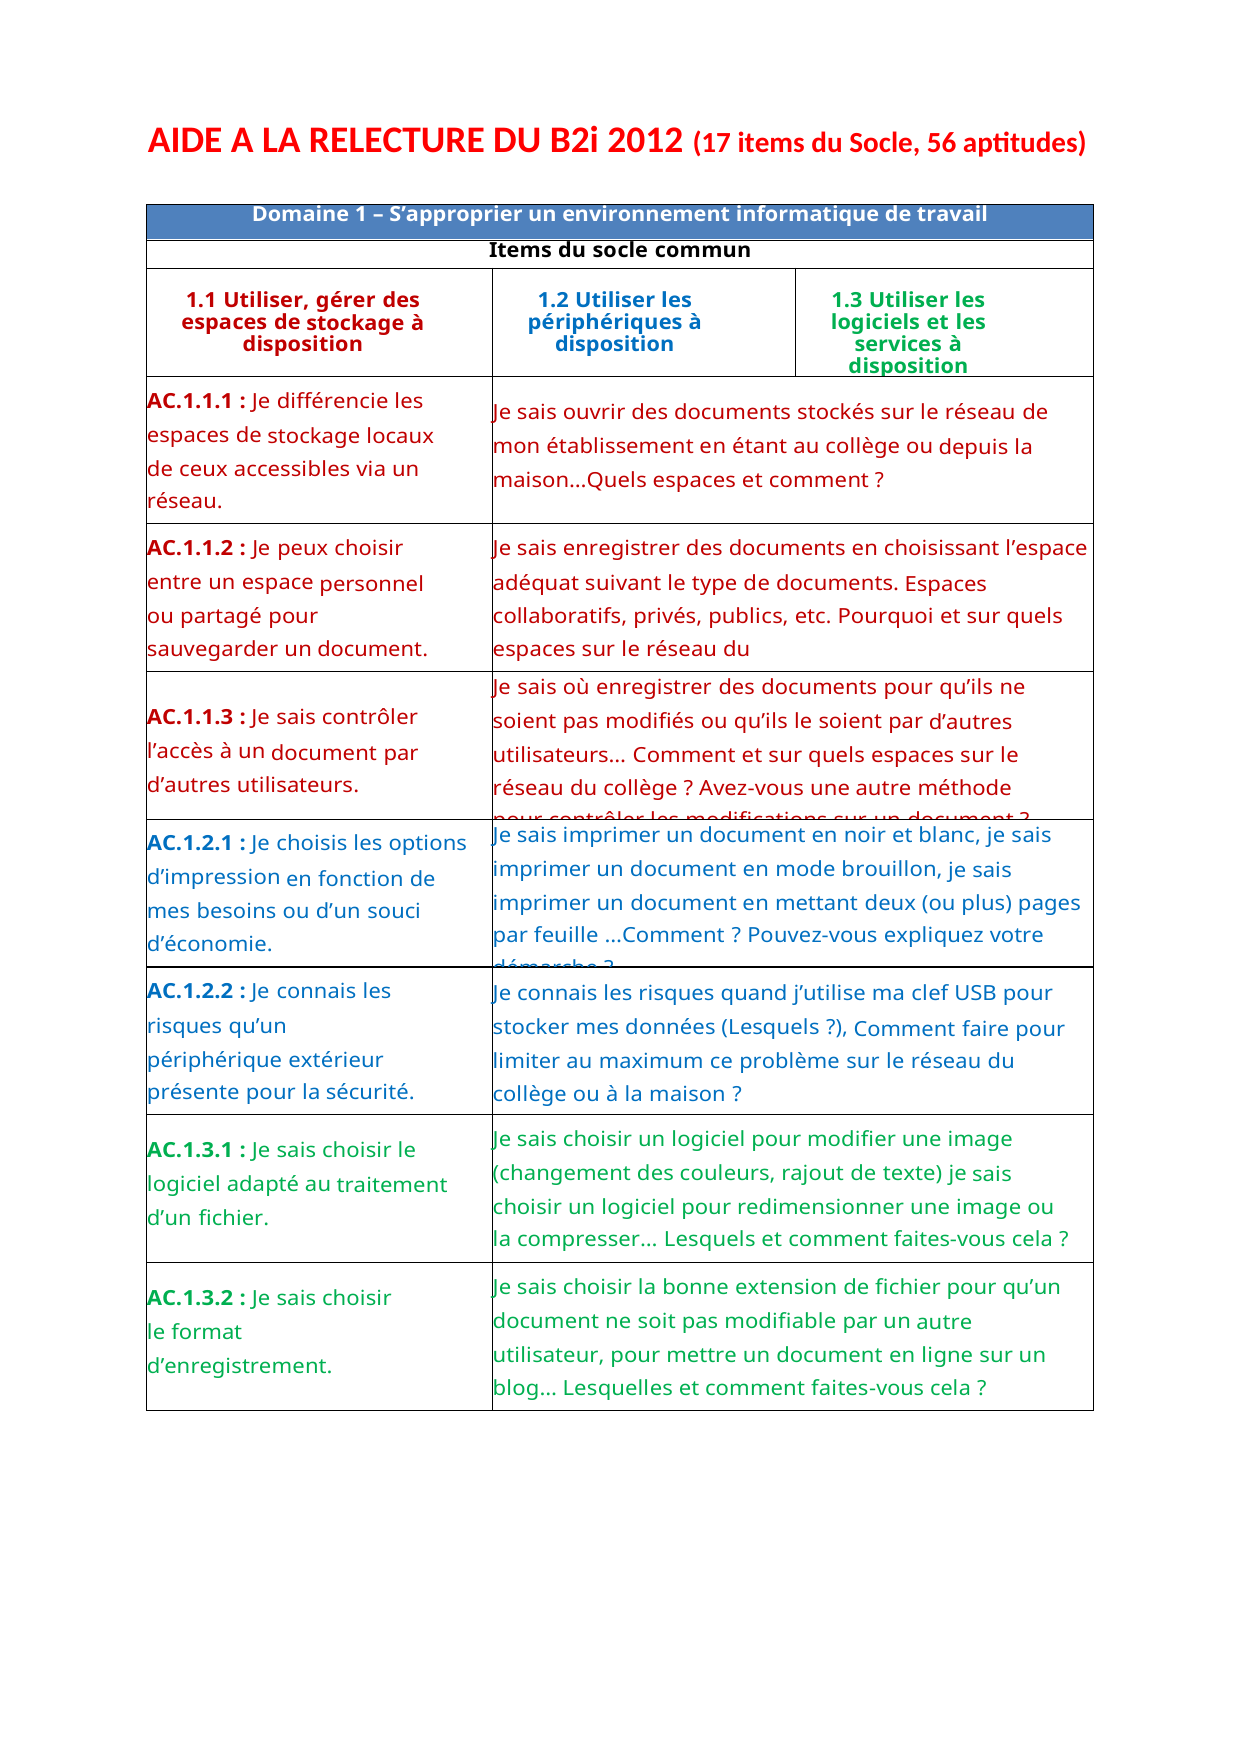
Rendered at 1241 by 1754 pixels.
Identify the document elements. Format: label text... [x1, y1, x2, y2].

table_cell AC.1.1.2 : Je peux choisir entre un espace personnel ou partagé pour sauvegarder un document. [147, 524, 492, 671]
table_cell Je sais choisir la bonne extension de fichier pour qu’un document ne soit pas modifiable par un autre utilisateur, pour mettre un document en ligne sur un blog… Lesquelles et comment faites-vous cela ? [493, 1263, 1093, 1409]
table_cell 1.2 Utiliser les périphériques à disposition [493, 269, 795, 376]
table_cell AC.1.1.1 : Je différencie les espaces de stockage locaux de ceux accessibles via un réseau. [147, 377, 492, 523]
table_header Domaine 1 – S’approprier un environnement informatique de travail [147, 205, 1093, 239]
table_cell 1.3 Utiliser les logiciels et les services à disposition [796, 269, 1093, 376]
table_cell Items du socle commun [147, 241, 1093, 268]
table_cell Je sais enregistrer des documents en choisissant l’espace adéquat suivant le type de documents. Espaces collaboratifs, privés, publics, etc. Pourquoi et sur quels espaces sur le réseau du collège ? [493, 524, 1093, 671]
text AIDE A LA RELECTURE DU B2i 2012 (17 items du Socle, 56 aptitudes) [148, 124, 1092, 161]
table_cell AC.1.2.2 : Je connais les risques qu’un périphérique extérieur présente pour la sécurité. [147, 968, 492, 1114]
table_cell Je sais imprimer un document en noir et blanc, je sais imprimer un document en mode brouillon, je sais imprimer un document en mettant deux (ou plus) pages par feuille …Comment ? Pouvez-vous expliquez votre démarche ? [493, 820, 1093, 966]
table_cell Je sais ouvrir des documents stockés sur le réseau de mon établissement en étant au collège ou depuis la maison…Quels espaces et comment ? [493, 377, 1093, 523]
table_cell Je sais choisir un logiciel pour modifier une image (changement des couleurs, rajout de texte) je sais choisir un logiciel pour redimensionner une image ou la compresser… Lesquels et comment faites-vous cela ? [493, 1115, 1093, 1262]
table_cell AC.1.1.3 : Je sais contrôler l’accès à un document par d’autres utilisateurs. [147, 672, 492, 819]
table_cell AC.1.2.1 : Je choisis les options d’impression en fonction de mes besoins ou d’un souci d’économie. [147, 820, 492, 966]
table_cell AC.1.3.2 : Je sais choisir le format d’enregistrement. [147, 1263, 492, 1409]
table_cell 1.1 Utiliser, gérer des espaces de stockage à disposition [147, 269, 492, 376]
table_cell Je sais où enregistrer des documents pour qu’ils ne soient pas modifiés ou qu’ils le soient par d’autres utilisateurs… Comment et sur quels espaces sur le réseau du collège ? Avez-vous une autre méthode pour contrôler les modifications sur un document ? [493, 672, 1093, 819]
table_cell AC.1.3.1 : Je sais choisir le logiciel adapté au traitement d’un fichier. [147, 1115, 492, 1262]
table_cell Je connais les risques quand j’utilise ma clef USB pour stocker mes données (Lesquels ?), Comment faire pour limiter au maximum ce problème sur le réseau du collège ou à la maison ? [493, 968, 1093, 1114]
